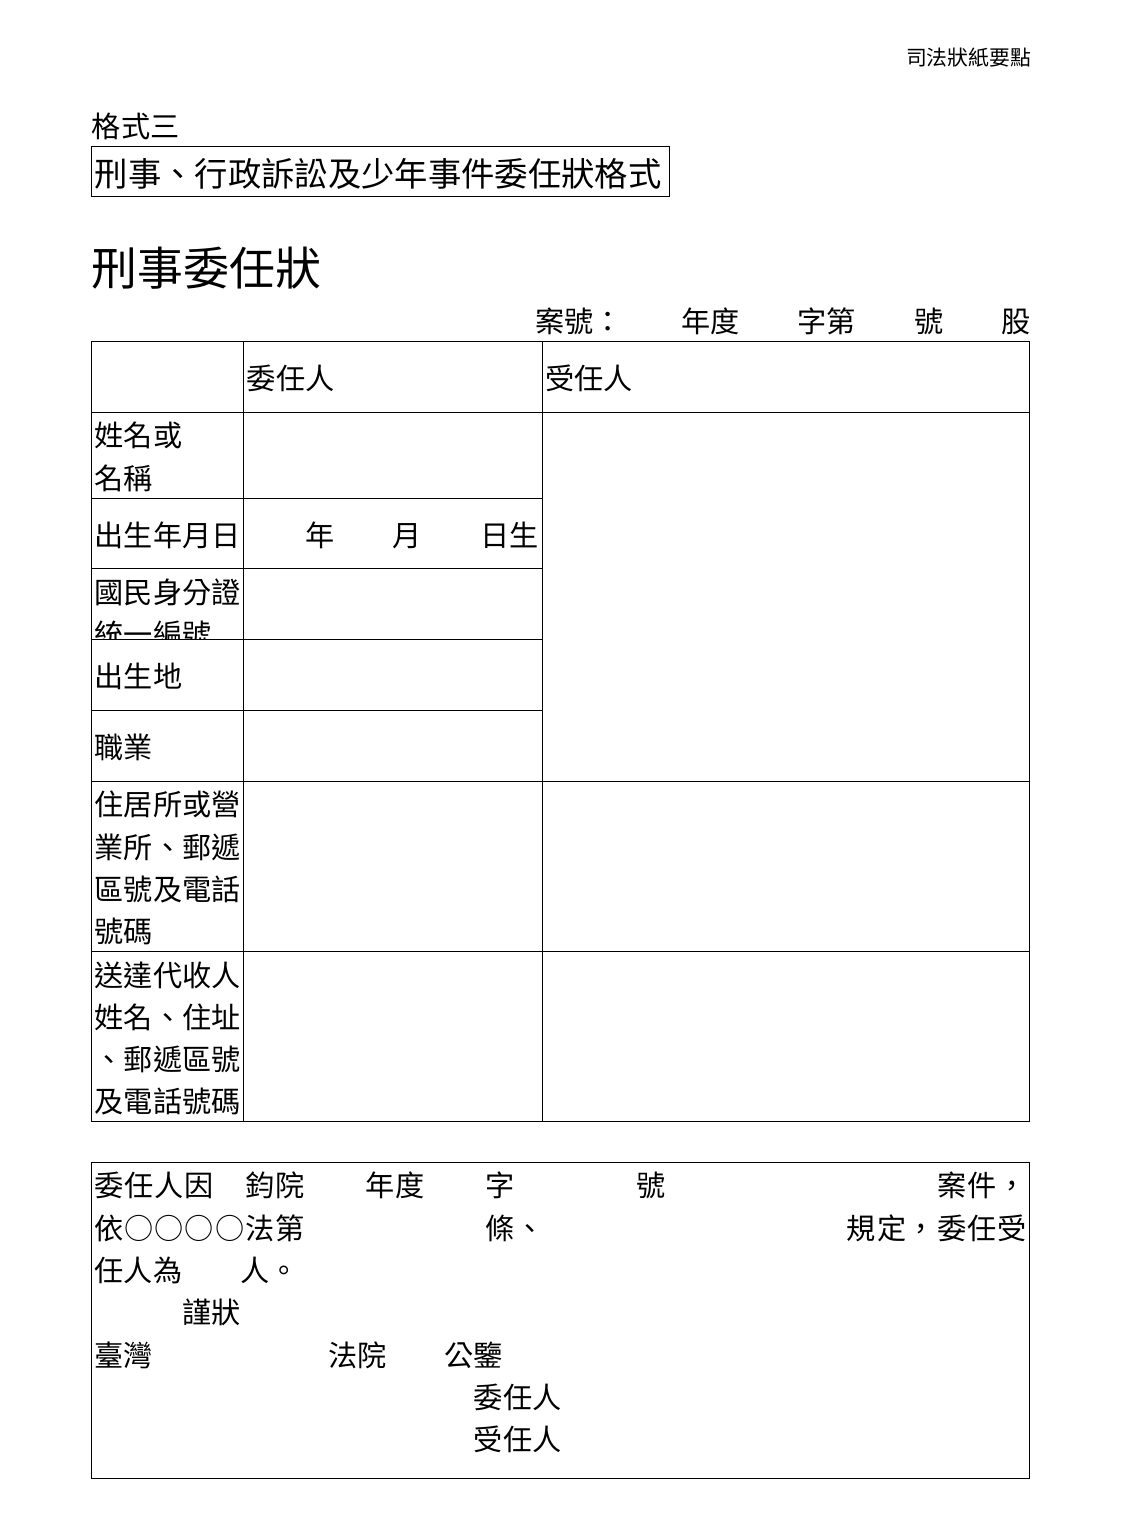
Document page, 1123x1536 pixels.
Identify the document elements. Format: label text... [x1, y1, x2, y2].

text 案號： 年度 字第 號 股 [92, 299, 1031, 341]
table_cell [244, 640, 542, 710]
table_header [92, 342, 243, 412]
text 刑事委任狀 [92, 232, 1031, 299]
table_cell 姓名或 名稱 [92, 413, 243, 497]
table_header 委任人 [244, 342, 542, 412]
table_header 刑事、行政訴訟及少年事件委任狀格式 [92, 147, 669, 196]
table_cell 出生年月日 [92, 499, 243, 568]
table_cell 年 月 日生 [244, 499, 542, 568]
table_header 受任人 [543, 342, 1029, 412]
table_cell [543, 952, 1029, 1121]
table_cell 送達代收人姓名、住址 、郵遞區號及電話號碼 [92, 952, 243, 1121]
table_cell [244, 413, 542, 497]
table_cell 出生地 [92, 640, 243, 710]
table_cell [543, 782, 1029, 951]
table_cell [244, 569, 542, 639]
table_cell [543, 413, 1029, 781]
table_header 委任人因 鈞院 年度 字 號 案件，依○○○○法第 條、 規定，委任受任人為 人。 謹狀 臺灣 法院 公鑒 委任人 受任人 [92, 1163, 1029, 1478]
text 格式三 [92, 104, 1031, 146]
table_cell [244, 782, 542, 951]
table_cell [244, 952, 542, 1121]
table_cell 國民身分證統一編號 [92, 569, 243, 639]
table_cell [244, 711, 542, 781]
table_cell 職業 [92, 711, 243, 781]
table_cell 住居所或營業所、郵遞區號及電話號碼 [92, 782, 243, 951]
